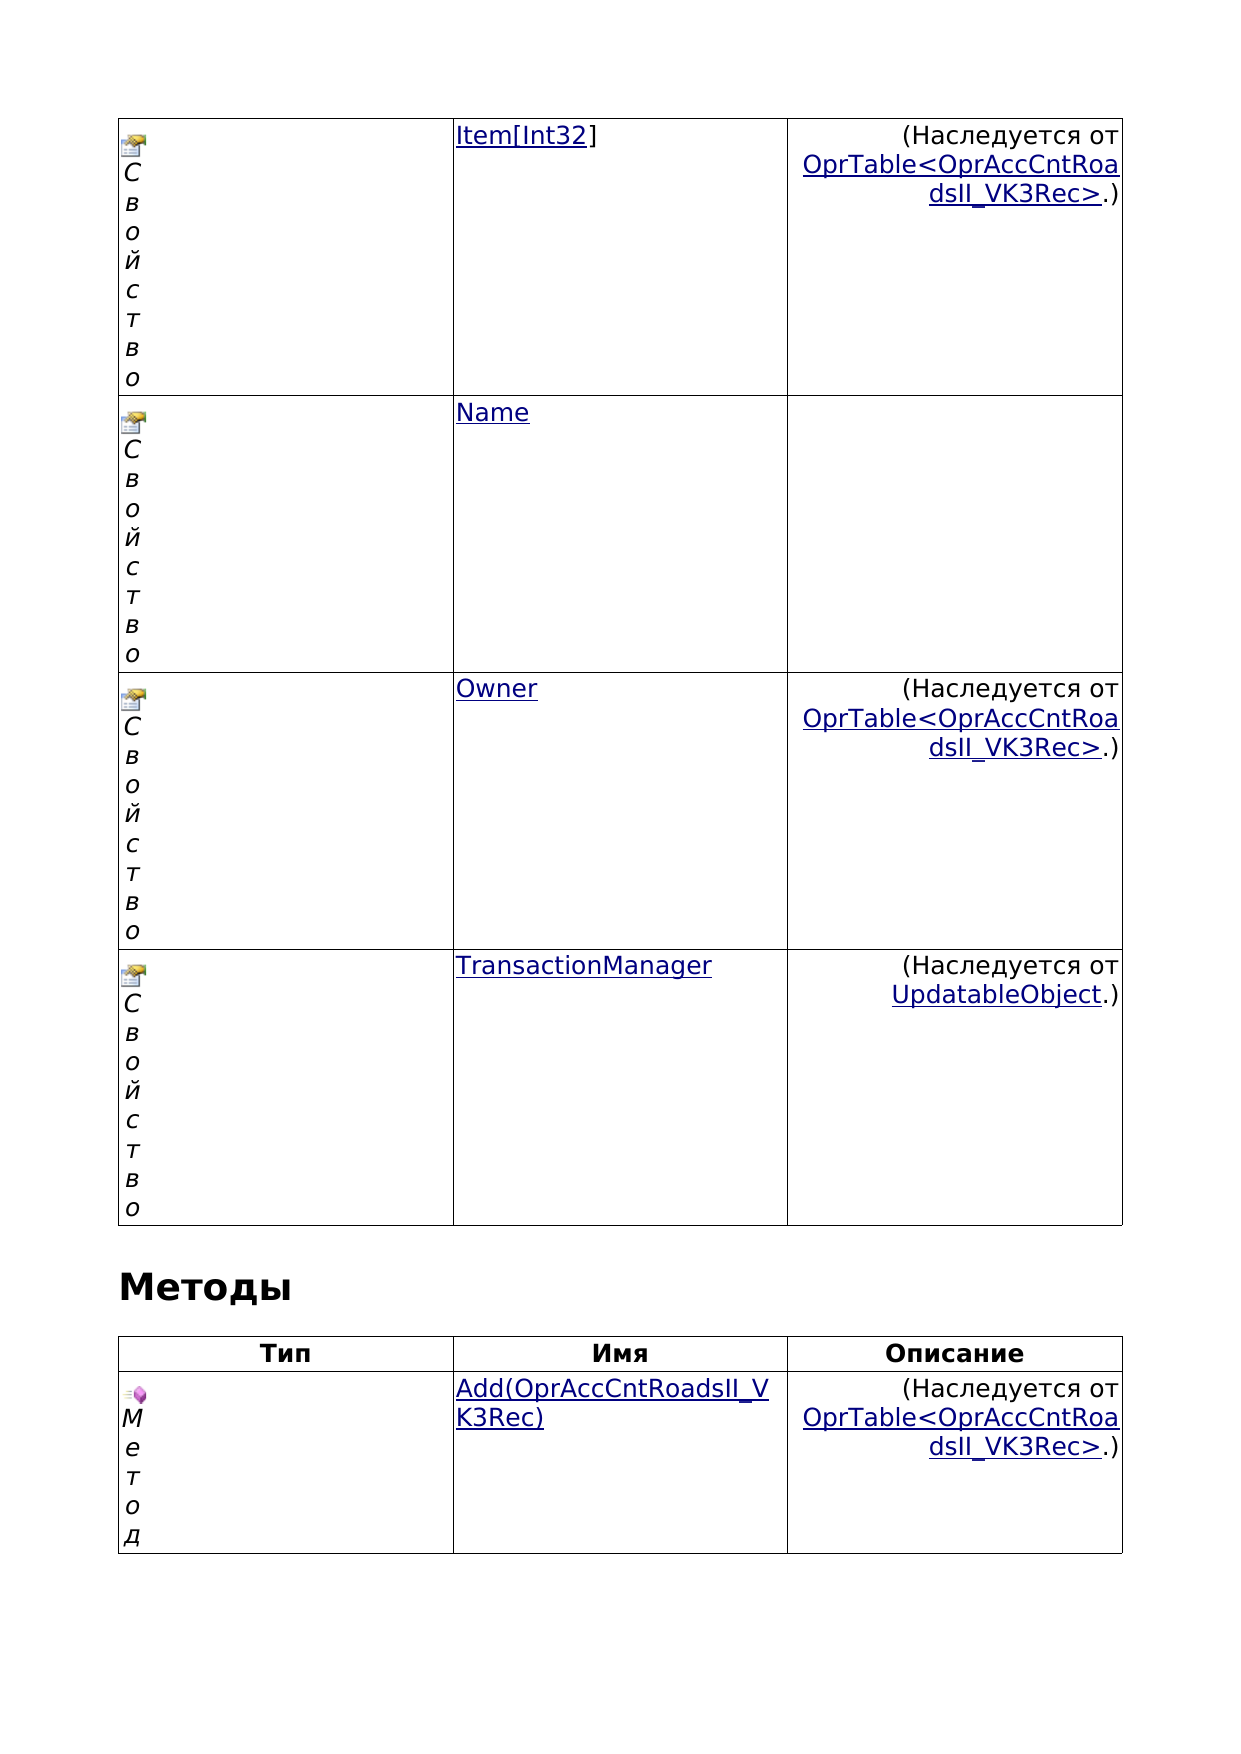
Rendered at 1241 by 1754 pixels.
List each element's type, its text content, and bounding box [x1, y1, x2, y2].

table_cell (Наследуется от OprTable<OprAccCntRoadsII_VK3Rec>.) [788, 1372, 1122, 1553]
table_cell [788, 396, 1122, 672]
picture [121, 133, 147, 159]
table_cell [119, 673, 453, 948]
table_header Тип [119, 1337, 453, 1371]
table_header Имя [454, 1337, 787, 1371]
table_cell (Наследуется от OprTable<OprAccCntRoadsII_VK3Rec>.) [788, 119, 1122, 395]
table_cell [119, 950, 453, 1225]
picture [121, 1386, 147, 1404]
table_cell Name [454, 396, 787, 672]
table_cell [119, 396, 453, 672]
picture [121, 687, 147, 713]
table_cell (Наследуется от UpdatableObject.) [788, 950, 1122, 1225]
table_cell Add(OprAccCntRoadsII_VK3Rec) [454, 1372, 787, 1553]
table_cell [119, 1372, 453, 1553]
table_cell TransactionManager [454, 950, 787, 1225]
table_cell [119, 119, 453, 395]
table_header Описание [788, 1337, 1122, 1371]
table_cell Item[Int32] [454, 119, 787, 395]
picture [121, 963, 147, 989]
table_cell Owner [454, 673, 787, 948]
picture [121, 410, 147, 436]
subtitle Методы [118, 1265, 1122, 1309]
table_cell (Наследуется от OprTable<OprAccCntRoadsII_VK3Rec>.) [788, 673, 1122, 948]
